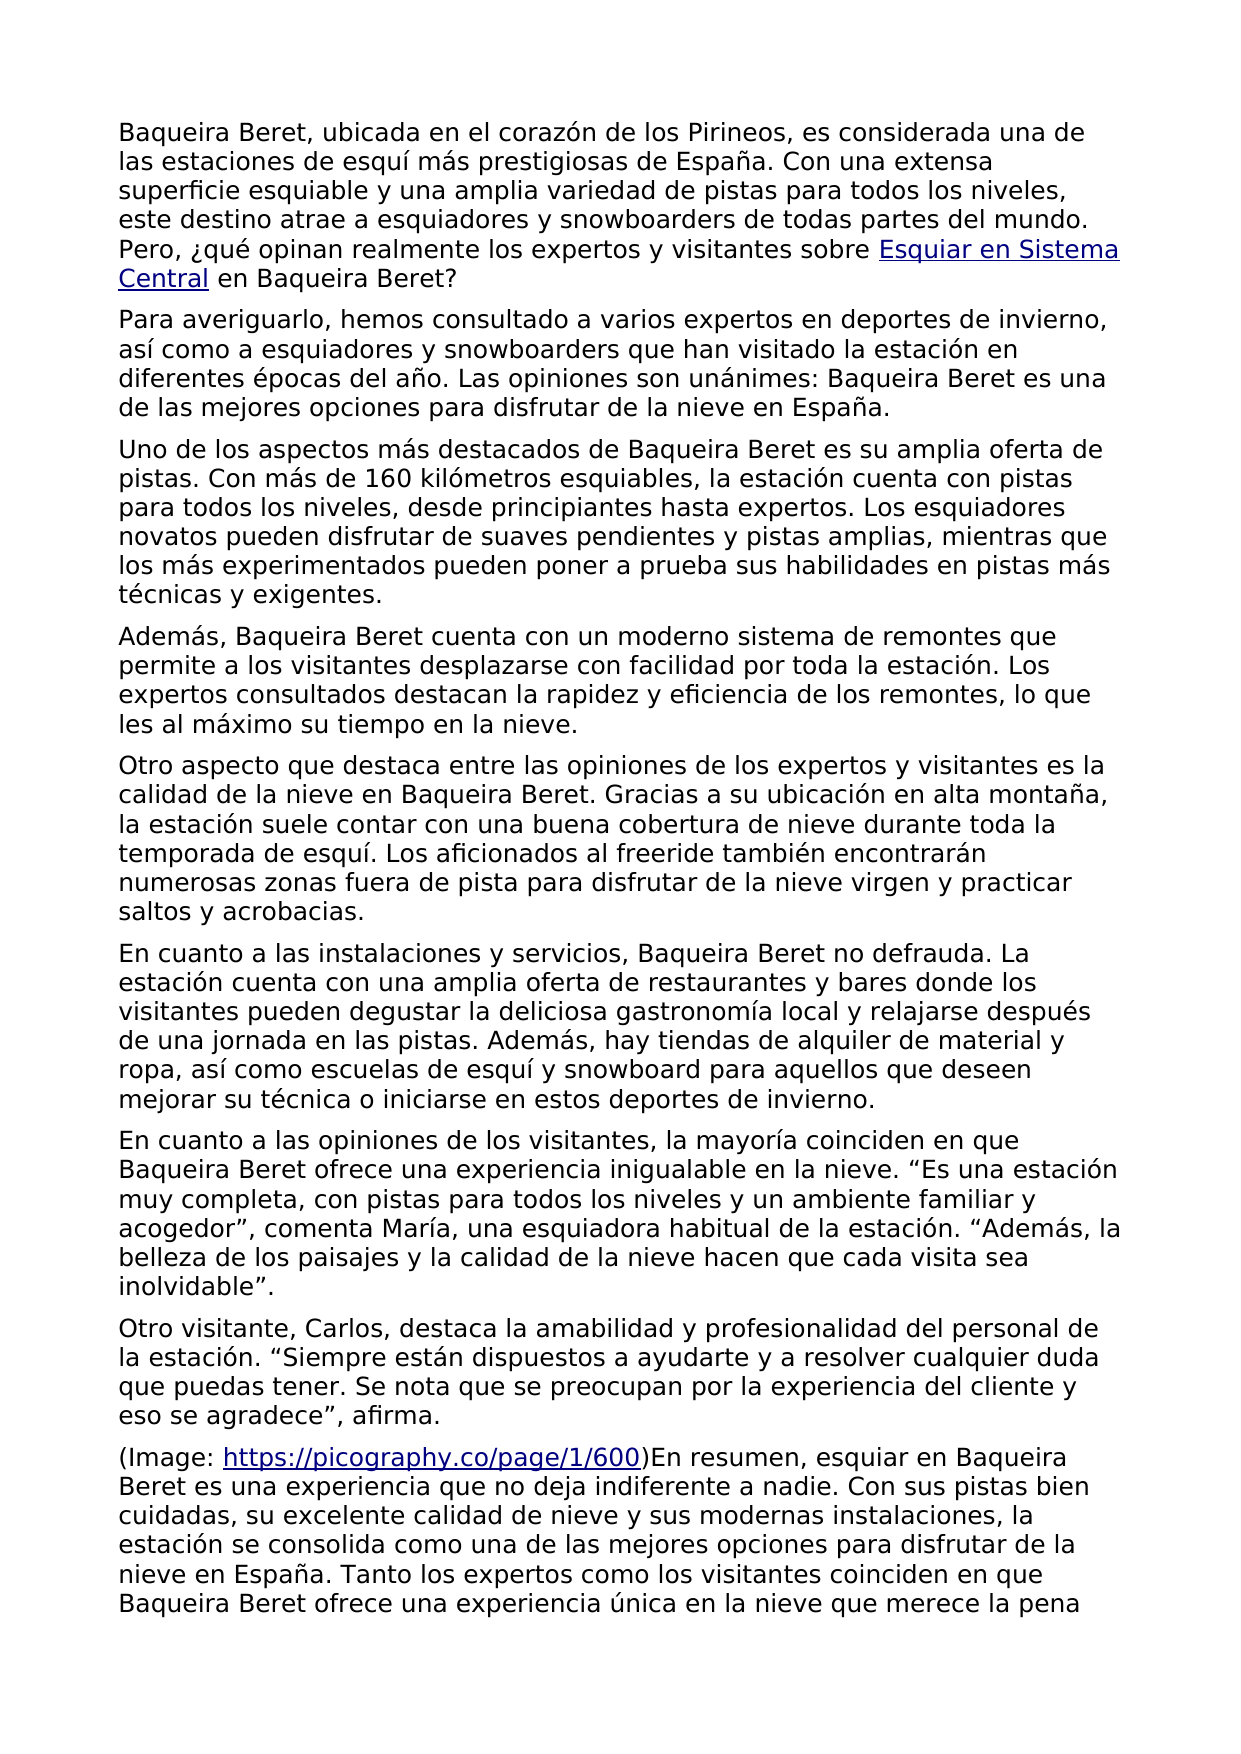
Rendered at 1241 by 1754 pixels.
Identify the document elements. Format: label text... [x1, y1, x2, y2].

text Otro visitante, Carlos, destaca la amabilidad y profesionalidad del personal de la estación. “Siempre están dispuestos a ayudarte y a resolver cualquier duda que puedas tener. Se nota que se preocupan por la experiencia del cliente y eso se agradece”, afirma. [118, 1314, 1122, 1431]
text Otro aspecto que destaca entre las opiniones de los expertos y visitantes es la calidad de la nieve en Baqueira Beret. Gracias a su ubicación en alta montaña, la estación suele contar con una buena cobertura de nieve durante toda la temporada de esquí. Los aficionados al freeride también encontrarán numerosas zonas fuera de pista para disfrutar de la nieve virgen y practicar saltos y acrobacias. [118, 751, 1122, 926]
text Para averiguarlo, hemos consultado a varios expertos en deportes de invierno, así como a esquiadores y snowboarders que han visitado la estación en diferentes épocas del año. Las opiniones son unánimes: Baqueira Beret es una de las mejores opciones para disfrutar de la nieve en España. [118, 306, 1122, 422]
text Uno de los aspectos más destacados de Baqueira Beret es su amplia oferta de pistas. Con más de 160 kilómetros esquiables, la estación cuenta con pistas para todos los niveles, desde principiantes hasta expertos. Los esquiadores novatos pueden disfrutar de suaves pendientes y pistas amplias, mientras que los más experimentados pueden poner a prueba sus habilidades en pistas más técnicas y exigentes. [118, 435, 1122, 610]
text En cuanto a las opiniones de los visitantes, la mayoría coinciden en que Baqueira Beret ofrece una experiencia inigualable en la nieve. “Es una estación muy completa, con pistas para todos los niveles y un ambiente familiar y acogedor”, comenta María, una esquiadora habitual de la estación. “Además, la belleza de los paisajes y la calidad de la nieve hacen que cada visita sea inolvidable”. [118, 1126, 1122, 1301]
text En cuanto a las instalaciones y servicios, Baqueira Beret no defrauda. La estación cuenta con una amplia oferta de restaurantes y bares donde los visitantes pueden degustar la deliciosa gastronomía local y relajarse después de una jornada en las pistas. Además, hay tiendas de alquiler de material y ropa, así como escuelas de esquí y snowboard para aquellos que deseen mejorar su técnica o iniciarse en estos deportes de invierno. [118, 939, 1122, 1114]
text (Image: https://picography.co/page/1/600)En resumen, esquiar en Baqueira Beret es una experiencia que no deja indiferente a nadie. Con sus pistas bien cuidadas, su excelente calidad de nieve y sus modernas instalaciones, la estación se consolida como una de las mejores opciones para disfrutar de la nieve en España. Tanto los expertos como los visitantes coinciden en que Baqueira Beret ofrece una experiencia única en la nieve que merece la pena [118, 1443, 1122, 1618]
text Baqueira Beret, ubicada en el corazón de los Pirineos, es considerada una de las estaciones de esquí más prestigiosas de España. Con una extensa superficie esquiable y una amplia variedad de pistas para todos los niveles, este destino atrae a esquiadores y snowboarders de todas partes del mundo. Pero, ¿qué opinan realmente los expertos y visitantes sobre Esquiar en Sistema Central en Baqueira Beret? [118, 118, 1122, 293]
text Además, Baqueira Beret cuenta con un moderno sistema de remontes que permite a los visitantes desplazarse con facilidad por toda la estación. Los expertos consultados destacan la rapidez y eficiencia de los remontes, lo que les al máximo su tiempo en la nieve. [118, 622, 1122, 739]
